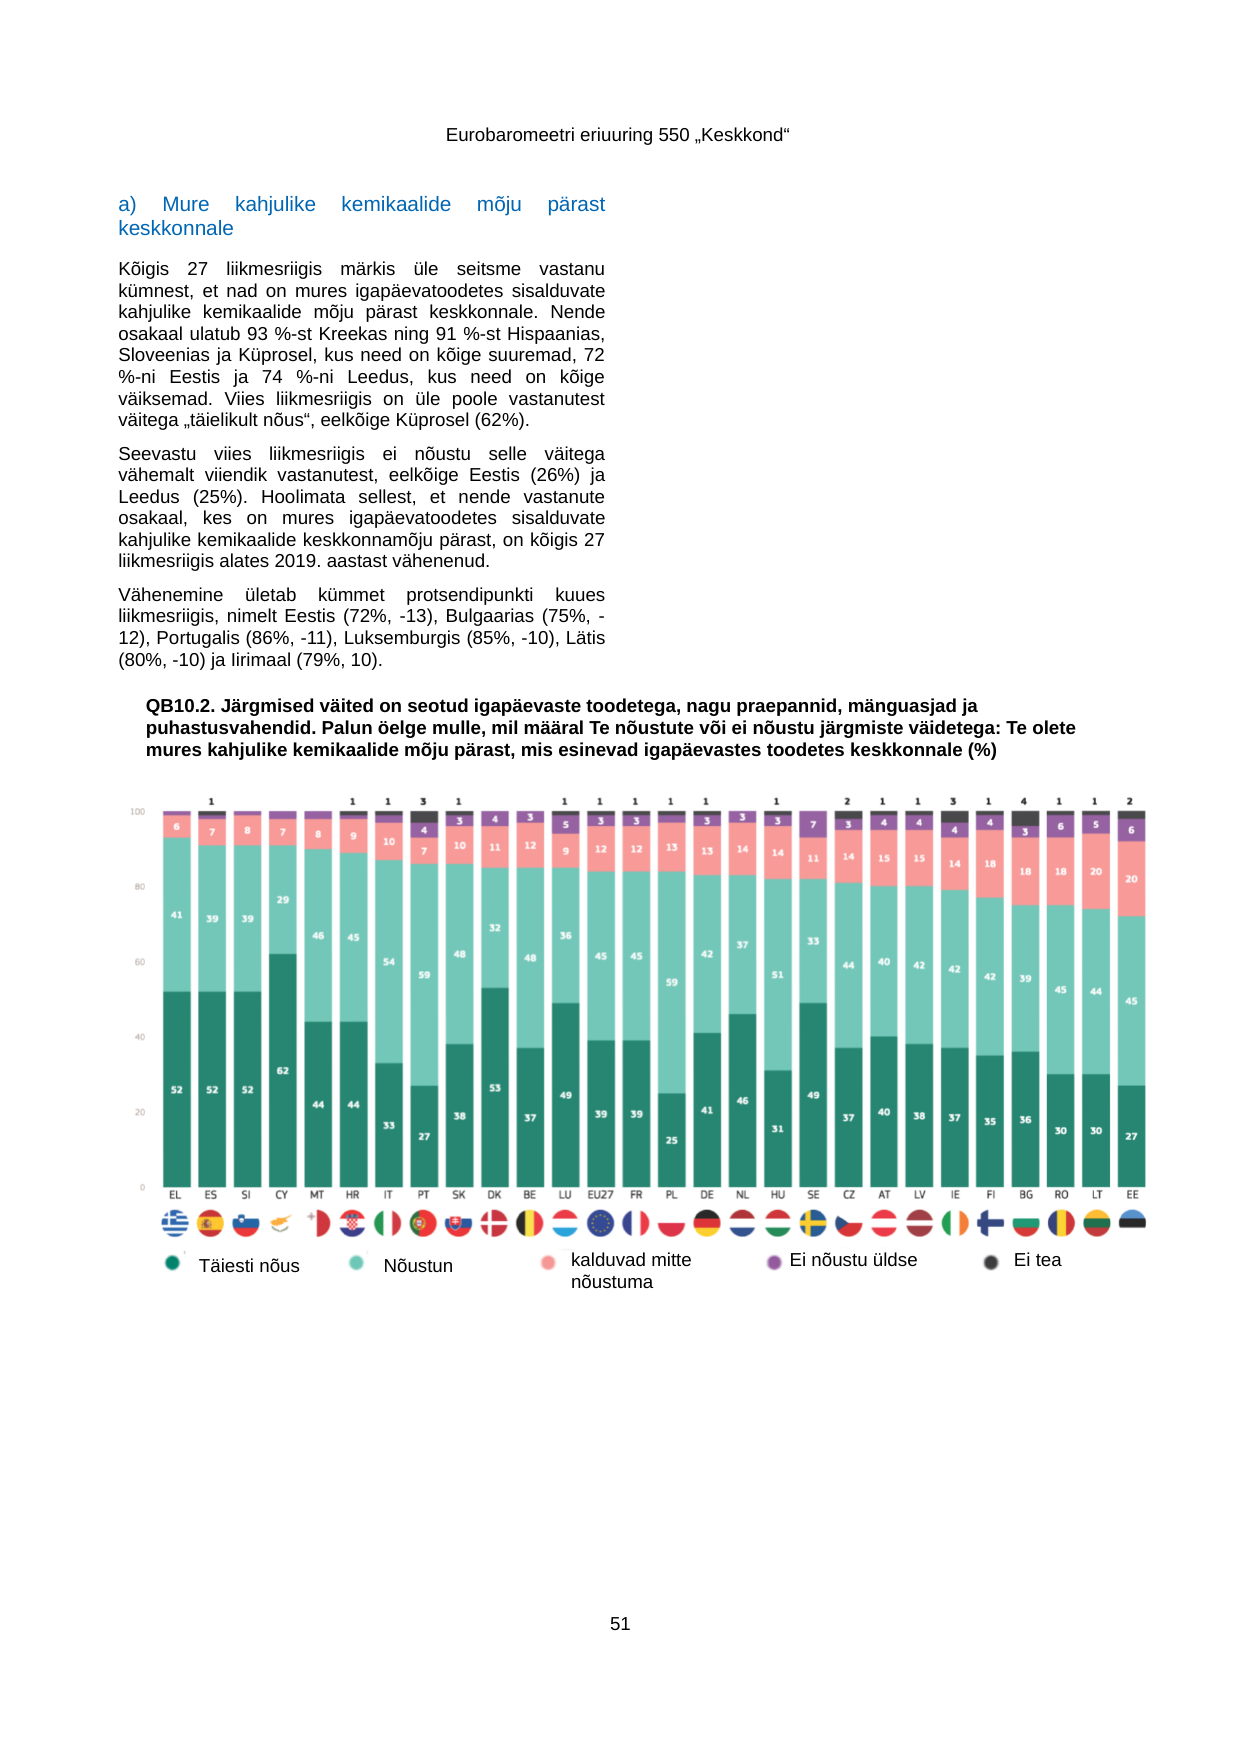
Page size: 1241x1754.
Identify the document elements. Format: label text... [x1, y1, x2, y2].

text Seevastu viies liikmesriigis ei nõustu selle väitega vähemalt viiendik vastanutest, eelkõige Eestis (26%) ja Leedus (25%). Hoolimata sellest, et nende vastanute osakaal, kes on mures igapäevatoodetes sisalduvate kahjulike kemikaalide keskkonnamõju pärast, on kõigis 27 liikmesriigis alates 2019. aastast vähenenud. [118, 442, 605, 572]
text Vähenemine ületab kümmet protsendipunkti kuues liikmesriigis, nimelt Eestis (72%, -13), Bulgaarias (75%, -12), Portugalis (86%, -11), Luksemburgis (85%, -10), Lätis (80%, -10) ja Iirimaal (79%, 10). [118, 584, 605, 670]
text Kõigis 27 liikmesriigis märkis üle seitsme vastanu kümnest, et nad on mures igapäevatoodetes sisalduvate kahjulike kemikaalide mõju pärast keskkonnale. Nende osakaal ulatub 93 %-st Kreekas ning 91 %-st Hispaanias, Sloveenias ja Küprosel, kus need on kõige suuremad, 72 %-ni Eestis ja 74 %-ni Leedus, kus need on kõige väiksemad. Viies liikmesriigis on üle poole vastanutest väitega „täielikult nõus“, eelkõige Küprosel (62%). [118, 258, 605, 431]
picture [118, 795, 1147, 1277]
subtitle a) Mure kahjulike kemikaalide mõju pärast keskkonnale [118, 192, 605, 239]
